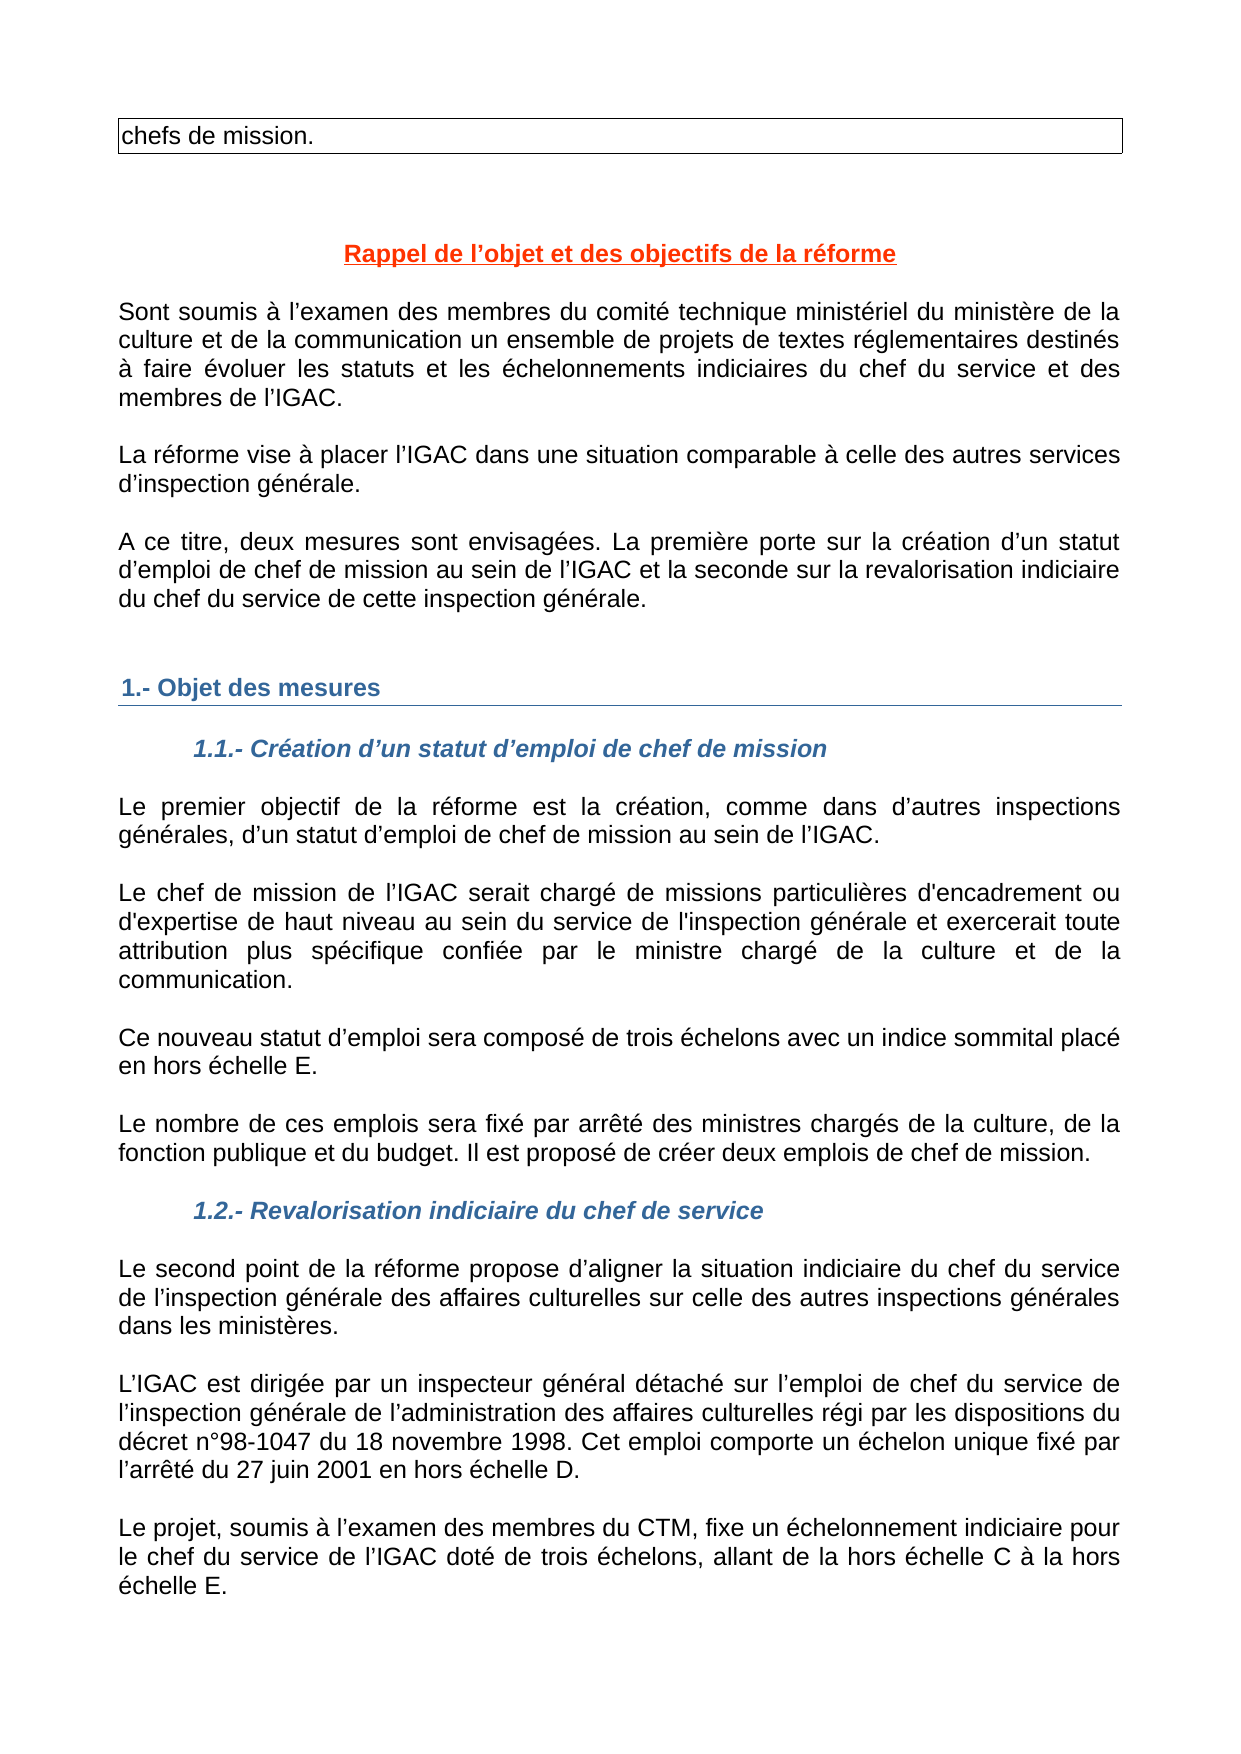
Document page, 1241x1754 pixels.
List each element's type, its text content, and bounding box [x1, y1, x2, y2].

text chefs de mission. [119, 119, 1122, 153]
text A ce titre, deux mesures sont envisagées. La première porte sur la création d’un statut d’emploi de chef de mission au sein de l’IGAC et la seconde sur la revalorisation indiciaire du chef du service de cette inspection générale. [118, 527, 1122, 613]
text 1.- Objet des mesures [118, 673, 1122, 705]
text Le nombre de ces emplois sera fixé par arrêté des ministres chargés de la culture, de la fonction publique et du budget. Il est proposé de créer deux emplois de chef de mission. [118, 1109, 1122, 1167]
text Ce nouveau statut d’emploi sera composé de trois échelons avec un indice sommital placé en hors échelle E. [118, 1023, 1122, 1080]
text Le second point de la réforme propose d’aligner la situation indiciaire du chef du service de l’inspection générale des affaires culturelles sur celle des autres inspections générales dans les ministères. [118, 1254, 1122, 1340]
text Le projet, soumis à l’examen des membres du CTM, fixe un échelonnement indiciaire pour le chef du service de l’IGAC doté de trois échelons, allant de la hors échelle C à la hors échelle E. [118, 1513, 1122, 1600]
text 1.2.- Revalorisation indiciaire du chef de service [118, 1196, 1122, 1225]
text Le chef de mission de l’IGAC serait chargé de missions particulières d'encadrement ou d'expertise de haut niveau au sein du service de l'inspection générale et exercerait toute attribution plus spécifique confiée par le ministre chargé de la culture et de la communication. [118, 878, 1122, 993]
text La réforme vise à placer l’IGAC dans une situation comparable à celle des autres services d’inspection générale. [118, 440, 1122, 498]
text 1.1.- Création d’un statut d’emploi de chef de mission [193, 734, 1122, 763]
text Rappel de l’objet et des objectifs de la réforme [118, 239, 1122, 268]
text Sont soumis à l’examen des membres du comité technique ministériel du ministère de la culture et de la communication un ensemble de projets de textes réglementaires destinés à faire évoluer les statuts et les échelonnements indiciaires du chef du service et des membres de l’IGAC. [118, 297, 1122, 412]
text Le premier objectif de la réforme est la création, comme dans d’autres inspections générales, d’un statut d’emploi de chef de mission au sein de l’IGAC. [118, 792, 1122, 849]
text L’IGAC est dirigée par un inspecteur général détaché sur l’emploi de chef du service de l’inspection générale de l’administration des affaires culturelles régi par les dispositions du décret n°98-1047 du 18 novembre 1998. Cet emploi comporte un échelon unique fixé par l’arrêté du 27 juin 2001 en hors échelle D. [118, 1369, 1122, 1484]
